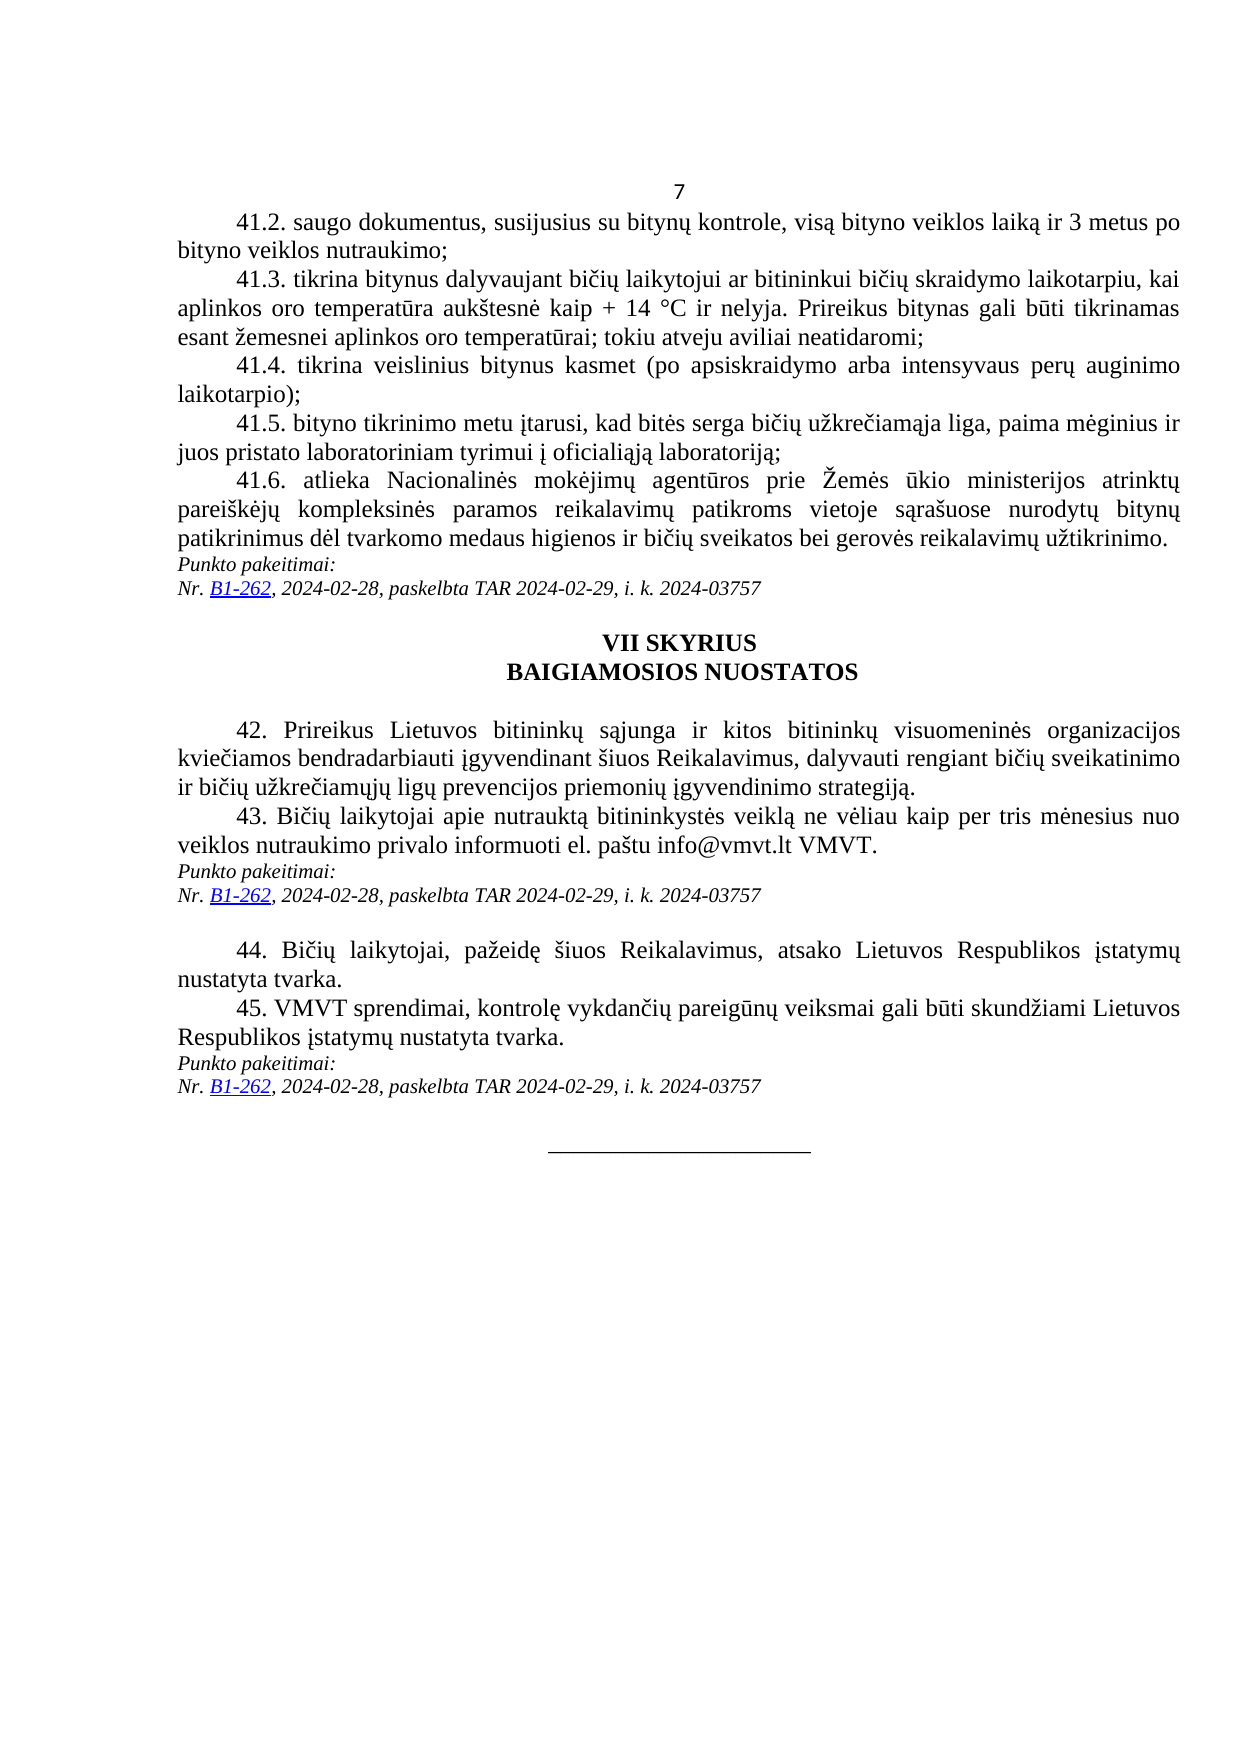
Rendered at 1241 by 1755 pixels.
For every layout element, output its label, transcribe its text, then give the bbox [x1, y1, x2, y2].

text 41.6. atlieka Nacionalinės mokėjimų agentūros prie Žemės ūkio ministerijos atrinktų pareiškėjų kompleksinės paramos reikalavimų patikroms vietoje sąrašuose nurodytų bitynų patikrinimus dėl tvarkomo medaus higienos ir bičių sveikatos bei gerovės reikalavimų užtikrinimo. [177, 465, 1181, 552]
text BAIGIAMOSIOS NUOSTATOS [177, 657, 1181, 686]
text 42. Prireikus Lietuvos bitininkų sąjunga ir kitos bitininkų visuomeninės organizacijos kviečiamos bendradarbiauti įgyvendinant šiuos Reikalavimus, dalyvauti rengiant bičių sveikatinimo ir bičių užkrečiamųjų ligų prevencijos priemonių įgyvendinimo strategiją. [177, 715, 1181, 801]
text Nr. B1-262, 2024-02-28, paskelbta TAR 2024-02-29, i. k. 2024-03757 [177, 1074, 1181, 1098]
text 41.2. saugo dokumentus, susijusius su bitynų kontrole, visą bityno veiklos laiką ir 3 metus po bityno veiklos nutraukimo; [177, 207, 1181, 264]
text Punkto pakeitimai: [177, 1050, 1181, 1074]
text 41.3. tikrina bitynus dalyvaujant bičių laikytojui ar bitininkui bičių skraidymo laikotarpiu, kai aplinkos oro temperatūra aukštesnė kaip + 14 °C ir nelyja. Prireikus bitynas gali būti tikrinamas esant žemesnei aplinkos oro temperatūrai; tokiu atveju aviliai neatidaromi; [177, 264, 1181, 350]
text Punkto pakeitimai: [177, 552, 1181, 576]
text VII SKYRIUS [177, 628, 1181, 657]
text 41.5. bityno tikrinimo metu įtarusi, kad bitės serga bičių užkrečiamąja liga, paima mėginius ir juos pristato laboratoriniam tyrimui į oficialiąją laboratoriją; [177, 408, 1181, 465]
text Nr. B1-262, 2024-02-28, paskelbta TAR 2024-02-29, i. k. 2024-03757 [177, 883, 1181, 907]
text _____________________ [177, 1127, 1181, 1156]
text 45. VMVT sprendimai, kontrolę vykdančių pareigūnų veiksmai gali būti skundžiami Lietuvos Respublikos įstatymų nustatyta tvarka. [177, 993, 1181, 1050]
text 41.4. tikrina veislinius bitynus kasmet (po apsiskraidymo arba intensyvaus perų auginimo laikotarpio); [177, 350, 1181, 408]
text 44. Bičių laikytojai, pažeidę šiuos Reikalavimus, atsako Lietuvos Respublikos įstatymų nustatyta tvarka. [177, 935, 1181, 993]
text Nr. B1-262, 2024-02-28, paskelbta TAR 2024-02-29, i. k. 2024-03757 [177, 576, 1181, 600]
text Punkto pakeitimai: [177, 858, 1181, 883]
text 43. Bičių laikytojai apie nutrauktą bitininkystės veiklą ne vėliau kaip per tris mėnesius nuo veiklos nutraukimo privalo informuoti el. paštu info@vmvt.lt VMVT. [177, 801, 1181, 858]
